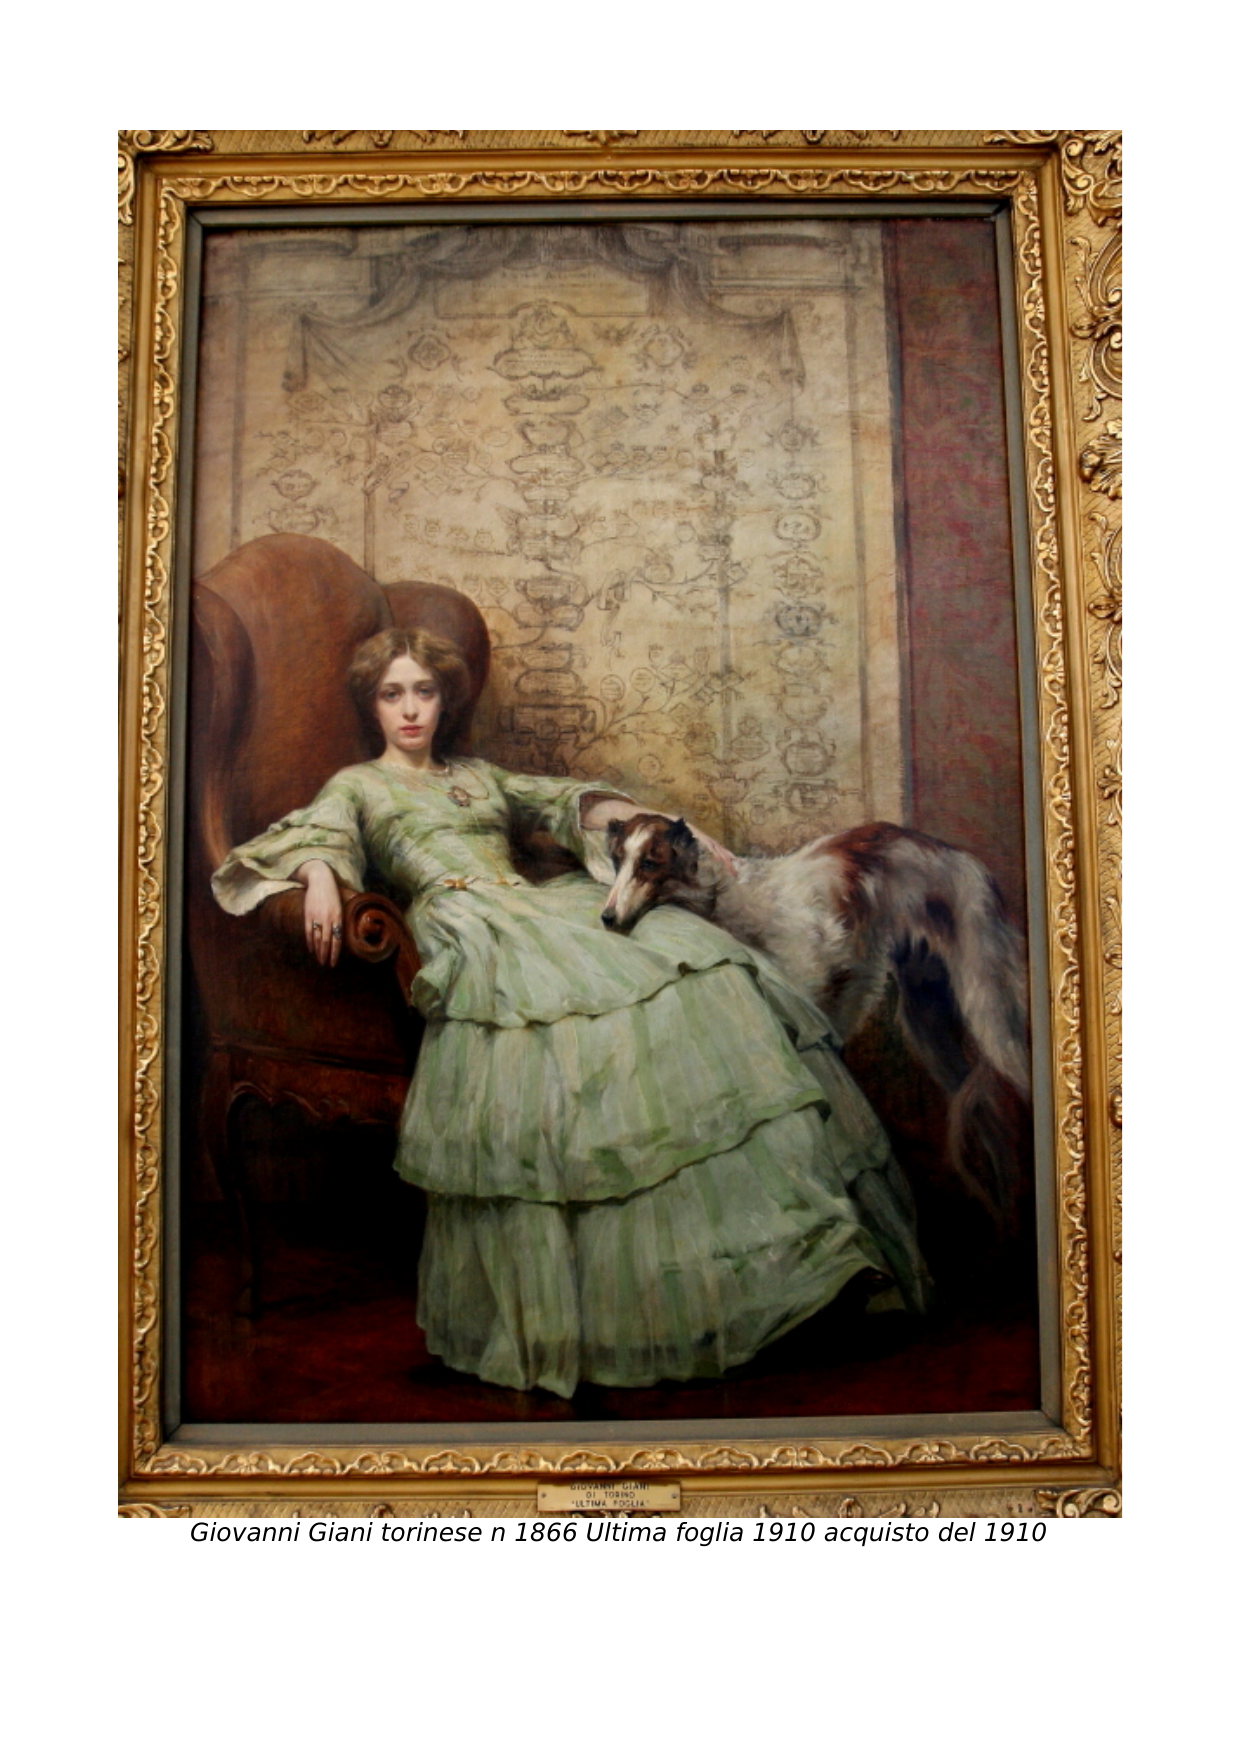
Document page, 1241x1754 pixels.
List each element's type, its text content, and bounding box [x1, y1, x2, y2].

text Giovanni Giani torinese n 1866 Ultima foglia 1910 acquisto del 1910 [118, 1518, 1122, 1547]
picture [118, 130, 1123, 1518]
